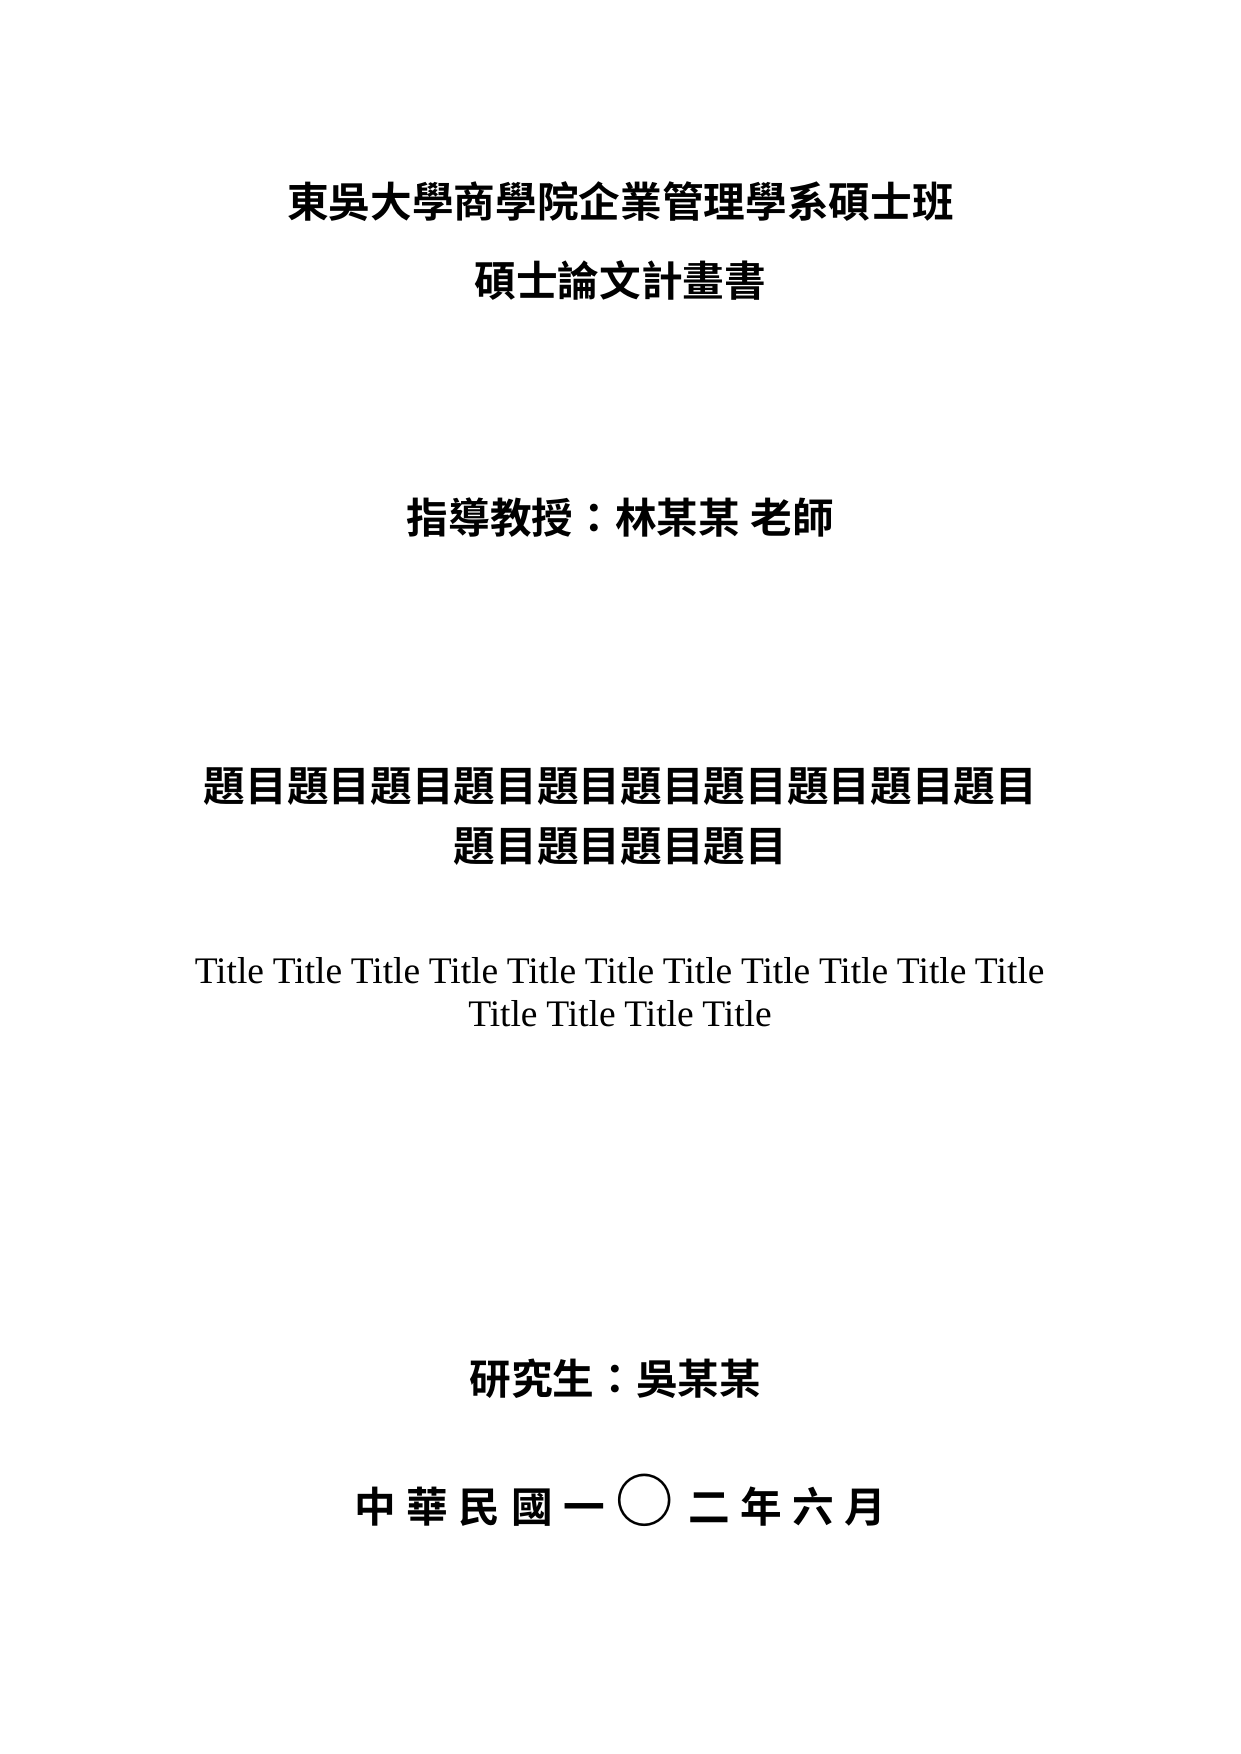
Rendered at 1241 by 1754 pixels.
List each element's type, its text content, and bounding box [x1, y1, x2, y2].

text 研究生：吳某某 [187, 1346, 1053, 1406]
text 指導教授：林某某 老師 [187, 485, 1053, 546]
text 東吳大學商學院企業管理學系碩士班 [187, 169, 1053, 229]
text Title Title Title Title Title Title Title Title Title Title Title Title Title Title Title [187, 948, 1053, 1035]
text 題目題目題目題目題目題目題目題目題目題目題目題目題目題目 [187, 753, 1053, 873]
text 碩士論文計畫書 [187, 248, 1053, 308]
text 中 華 民 國 一 ○ 二 年 六 月 [187, 1455, 1053, 1540]
